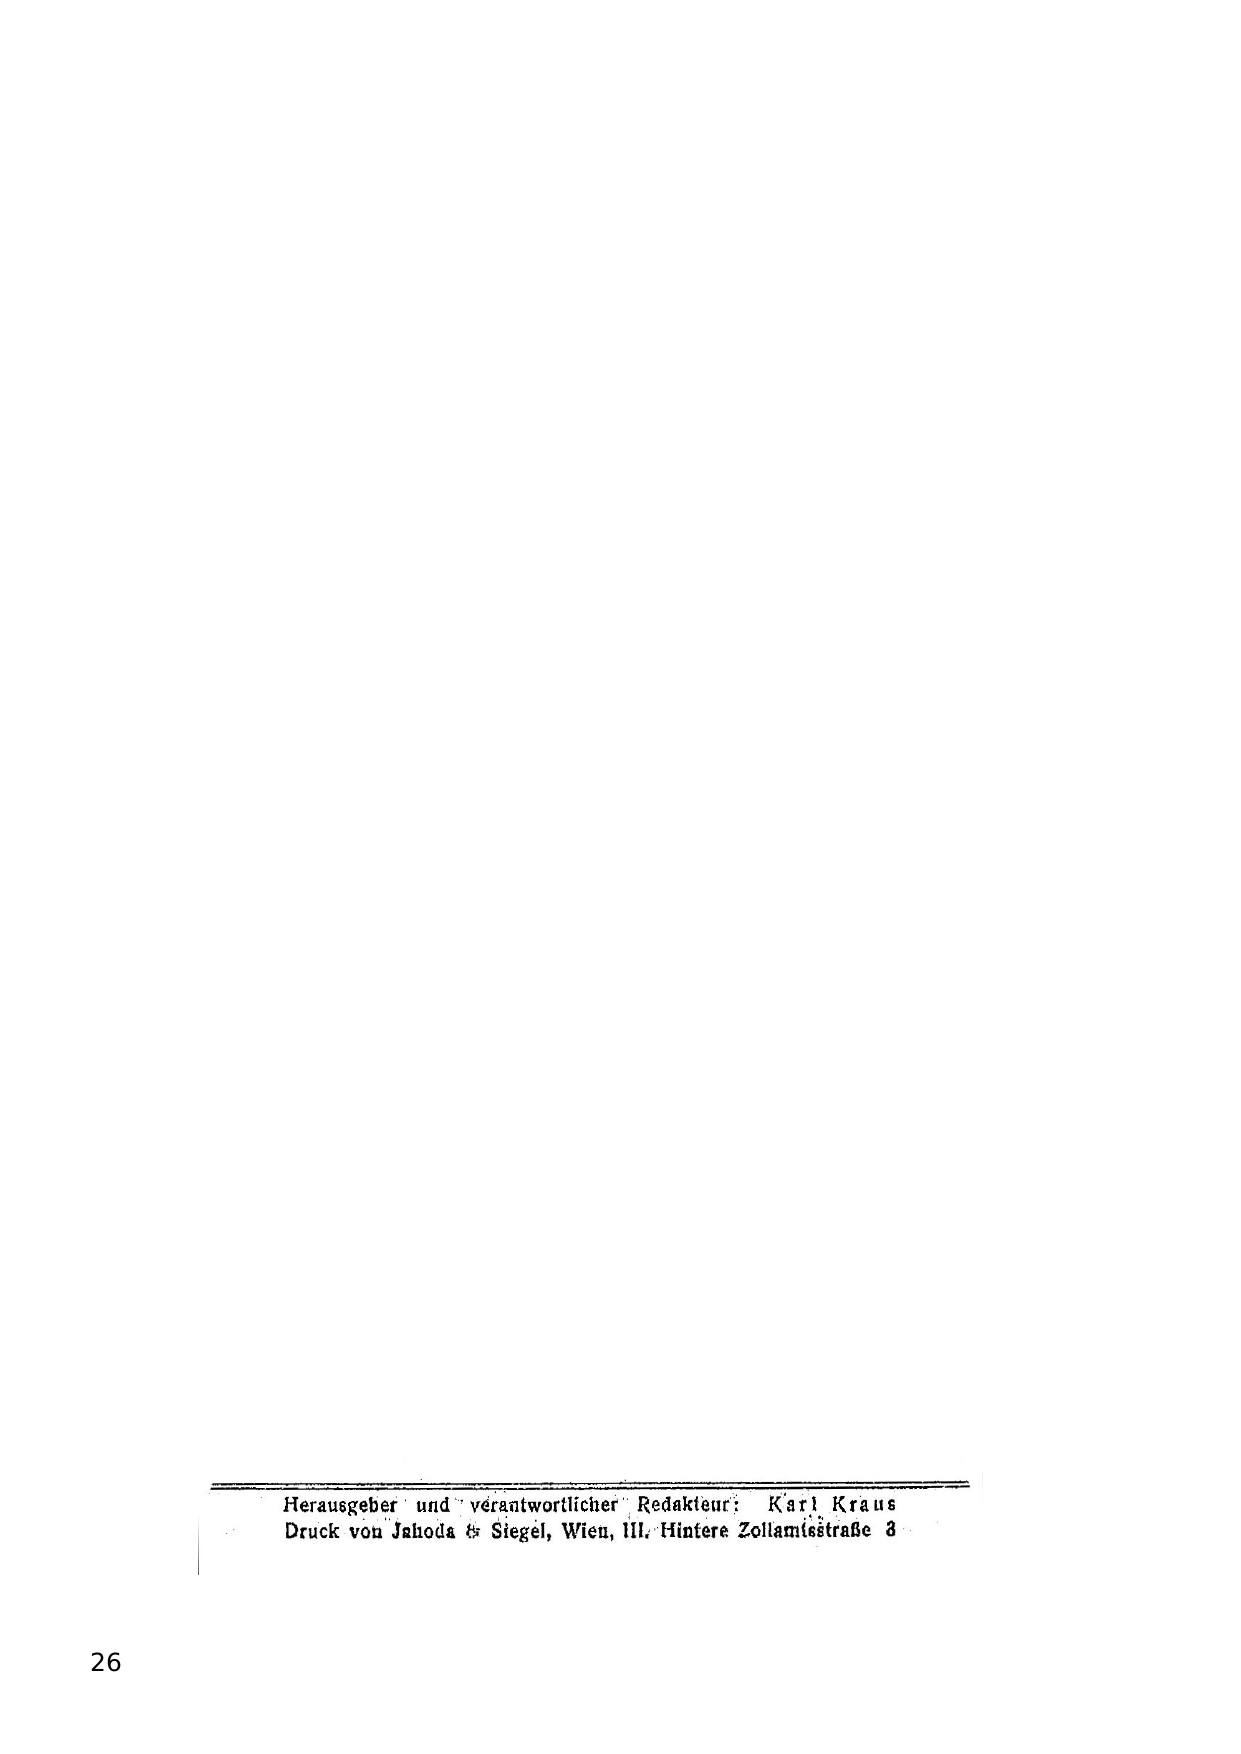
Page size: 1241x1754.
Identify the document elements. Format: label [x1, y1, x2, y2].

picture [198, 1445, 983, 1575]
